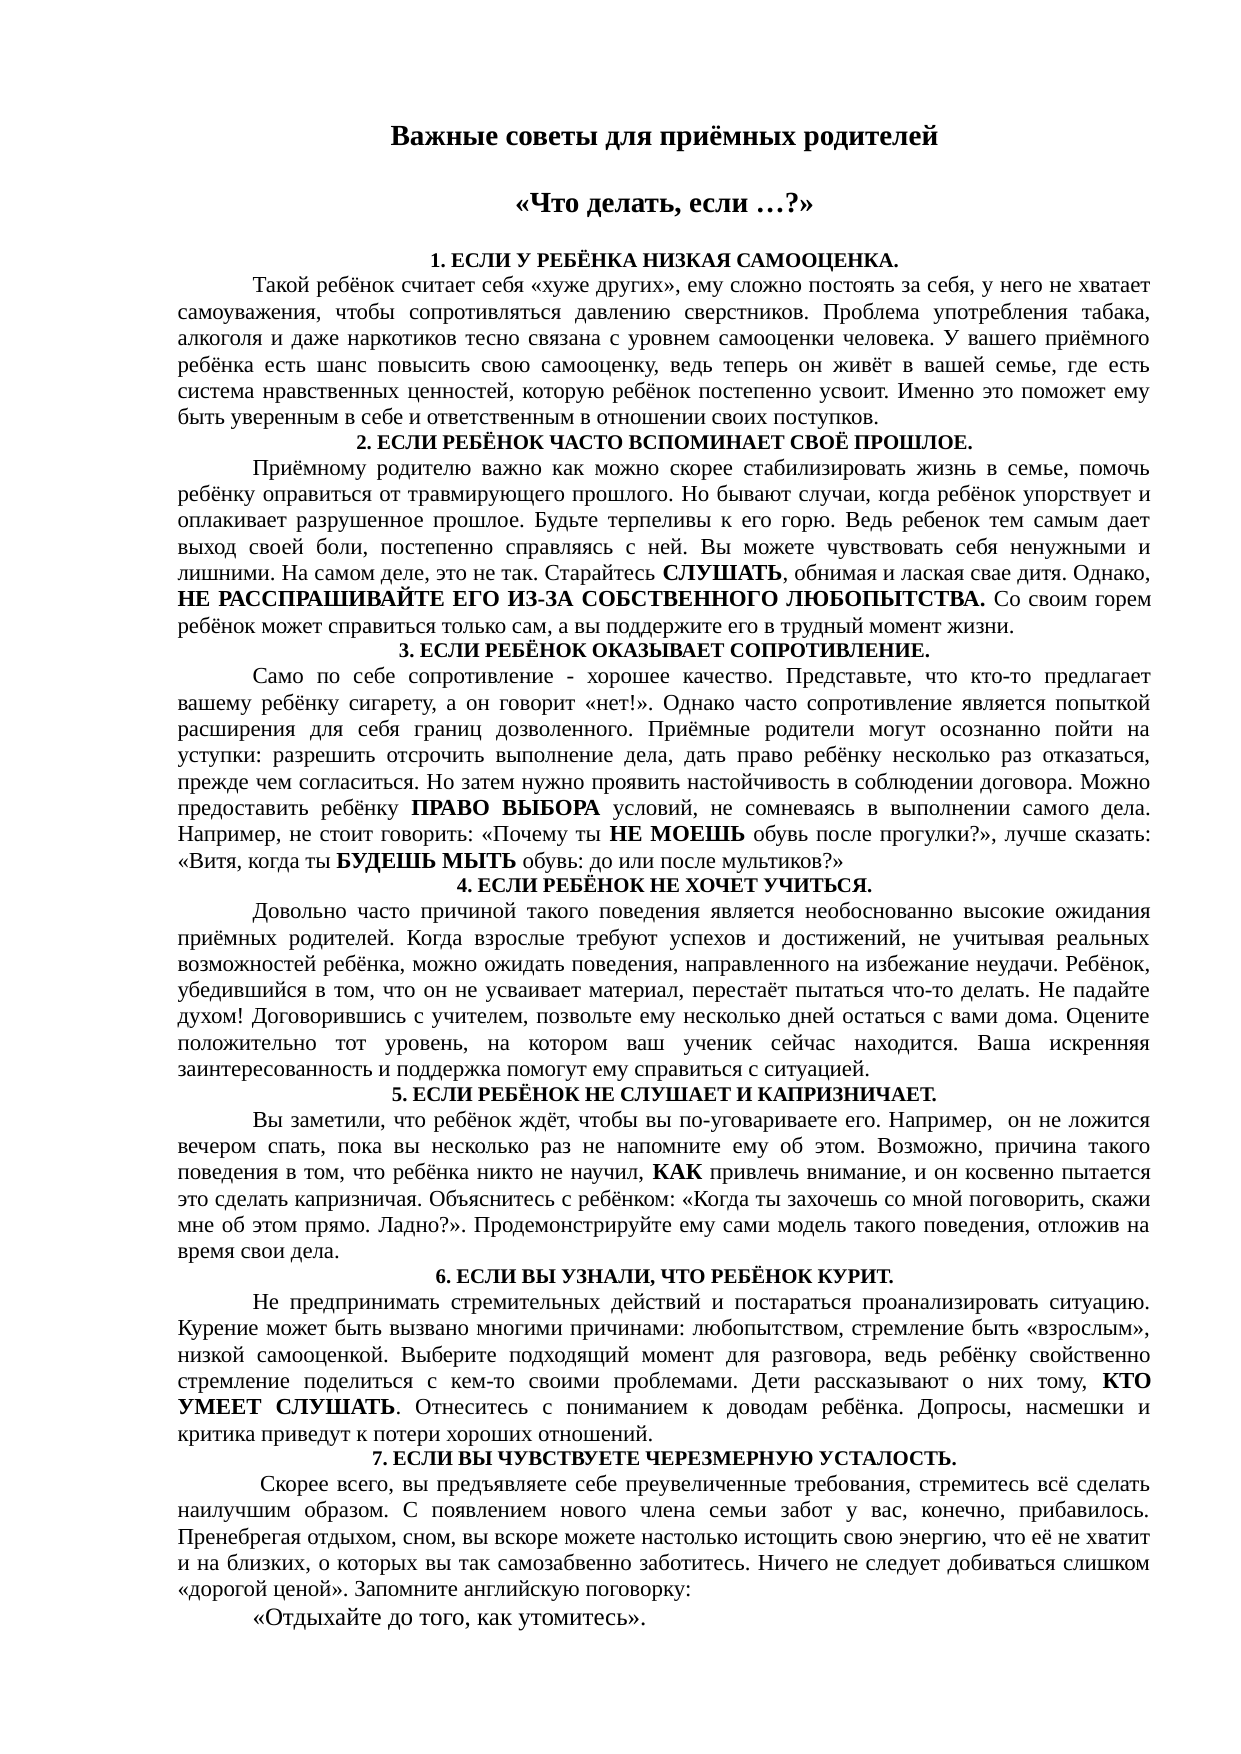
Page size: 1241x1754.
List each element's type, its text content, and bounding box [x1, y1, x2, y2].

text 1. ЕСЛИ У РЕБЁНКА НИЗКАЯ САМООЦЕНКА. [177, 247, 1152, 272]
text 6. ЕСЛИ ВЫ УЗНАЛИ, ЧТО РЕБЁНОК КУРИТ. [177, 1264, 1152, 1288]
text Такой ребёнок считает себя «хуже других», ему сложно постоять за себя, у него не хватает самоуважения, чтобы сопротивляться давлению сверстников. Проблема употребления табака, алкоголя и даже наркотиков тесно связана с уровнем самооценки человека. У вашего приёмного ребёнка есть шанс повысить свою самооценку, ведь теперь он живёт в вашей семье, где есть система нравственных ценностей, которую ребёнок постепенно усвоит. Именно это поможет ему быть уверенным в себе и ответственным в отношении своих поступков. [177, 272, 1152, 430]
text 7. ЕСЛИ ВЫ ЧУВСТВУЕТЕ ЧЕРЕЗМЕРНУЮ УСТАЛОСТЬ. [177, 1446, 1152, 1470]
text Приёмному родителю важно как можно скорее стабилизировать жизнь в семье, помочь ребёнку оправиться от травмирующего прошлого. Но бывают случаи, когда ребёнок упорствует и оплакивает разрушенное прошлое. Будьте терпеливы к его горю. Ведь ребенок тем самым дает выход своей боли, постепенно справляясь с ней. Вы можете чувствовать себя ненужными и лишними. На самом деле, это не так. Старайтесь СЛУШАТЬ, обнимая и лаская свае дитя. Однако, НЕ РАССПРАШИВАЙТЕ ЕГО ИЗ-ЗА СОБСТВЕННОГО ЛЮБОПЫТСТВА. Со своим горем ребёнок может справиться только сам, а вы поддержите его в трудный момент жизни. [177, 454, 1152, 638]
text Скорее всего, вы предъявляете себе преувеличенные требования, стремитесь всё сделать наилучшим образом. С появлением нового члена семьи забот у вас, конечно, прибавилось. Пренебрегая отдыхом, сном, вы вскоре можете настолько истощить свою энергию, что её не хватит и на близких, о которых вы так самозабвенно заботитесь. Ничего не следует добиваться слишком «дорогой ценой». Запомните английскую поговорку: [177, 1470, 1152, 1602]
text Важные советы для приёмных родителей [177, 118, 1152, 152]
text Само по себе сопротивление - хорошее качество. Представьте, что кто-то предлагает вашему ребёнку сигарету, а он говорит «нет!». Однако часто сопротивление является попыткой расширения для себя границ дозволенного. Приёмные родители могут осознанно пойти на уступки: разрешить отсрочить выполнение дела, дать право ребёнку несколько раз отказаться, прежде чем согласиться. Но затем нужно проявить настойчивость в соблюдении договора. Можно предоставить ребёнку ПРАВО ВЫБОРА условий, не сомневаясь в выполнении самого дела. Например, не стоит говорить: «Почему ты НЕ МОЕШЬ обувь после прогулки?», лучше сказать: «Витя, когда ты БУДЕШЬ МЫТЬ обувь: до или после мультиков?» [177, 662, 1152, 873]
text Не предпринимать стремительных действий и постараться проанализировать ситуацию. Курение может быть вызвано многими причинами: любопытством, стремление быть «взрослым», низкой самооценкой. Выберите подходящий момент для разговора, ведь ребёнку свойственно стремление поделиться с кем-то своими проблемами. Дети рассказывают о них тому, КТО УМЕЕТ СЛУШАТЬ. Отнеситесь с пониманием к доводам ребёнка. Допросы, насмешки и критика приведут к потери хороших отношений. [177, 1288, 1152, 1446]
text Довольно часто причиной такого поведения является необоснованно высокие ожидания приёмных родителей. Когда взрослые требуют успехов и достижений, не учитывая реальных возможностей ребёнка, можно ожидать поведения, направленного на избежание неудачи. Ребёнок, убедившийся в том, что он не усваивает материал, перестаёт пытаться что-то делать. Не падайте духом! Договорившись с учителем, позвольте ему несколько дней остаться с вами дома. Оцените положительно тот уровень, на котором ваш ученик сейчас находится. Ваша искренняя заинтересованность и поддержка помогут ему справиться с ситуацией. [177, 897, 1152, 1082]
text Вы заметили, что ребёнок ждёт, чтобы вы по-уговариваете его. Например, он не ложится вечером спать, пока вы несколько раз не напомните ему об этом. Возможно, причина такого поведения в том, что ребёнка никто не научил, КАК привлечь внимание, и он косвенно пытается это сделать капризничая. Объяснитесь с ребёнком: «Когда ты захочешь со мной поговорить, скажи мне об этом прямо. Ладно?». Продемонстрируйте ему сами модель такого поведения, отложив на время свои дела. [177, 1106, 1152, 1264]
text «Что делать, если …?» [177, 185, 1152, 219]
text 3. ЕСЛИ РЕБЁНОК ОКАЗЫВАЕТ СОПРОТИВЛЕНИЕ. [177, 638, 1152, 662]
text 5. ЕСЛИ РЕБЁНОК НЕ СЛУШАЕТ И КАПРИЗНИЧАЕТ. [177, 1082, 1152, 1106]
text 4. ЕСЛИ РЕБЁНОК НЕ ХОЧЕТ УЧИТЬСЯ. [177, 873, 1152, 897]
text «Отдыхайте до того, как утомитесь». [177, 1602, 1152, 1631]
text 2. ЕСЛИ РЕБЁНОК ЧАСТО ВСПОМИНАЕТ СВОЁ ПРОШЛОЕ. [177, 430, 1152, 454]
